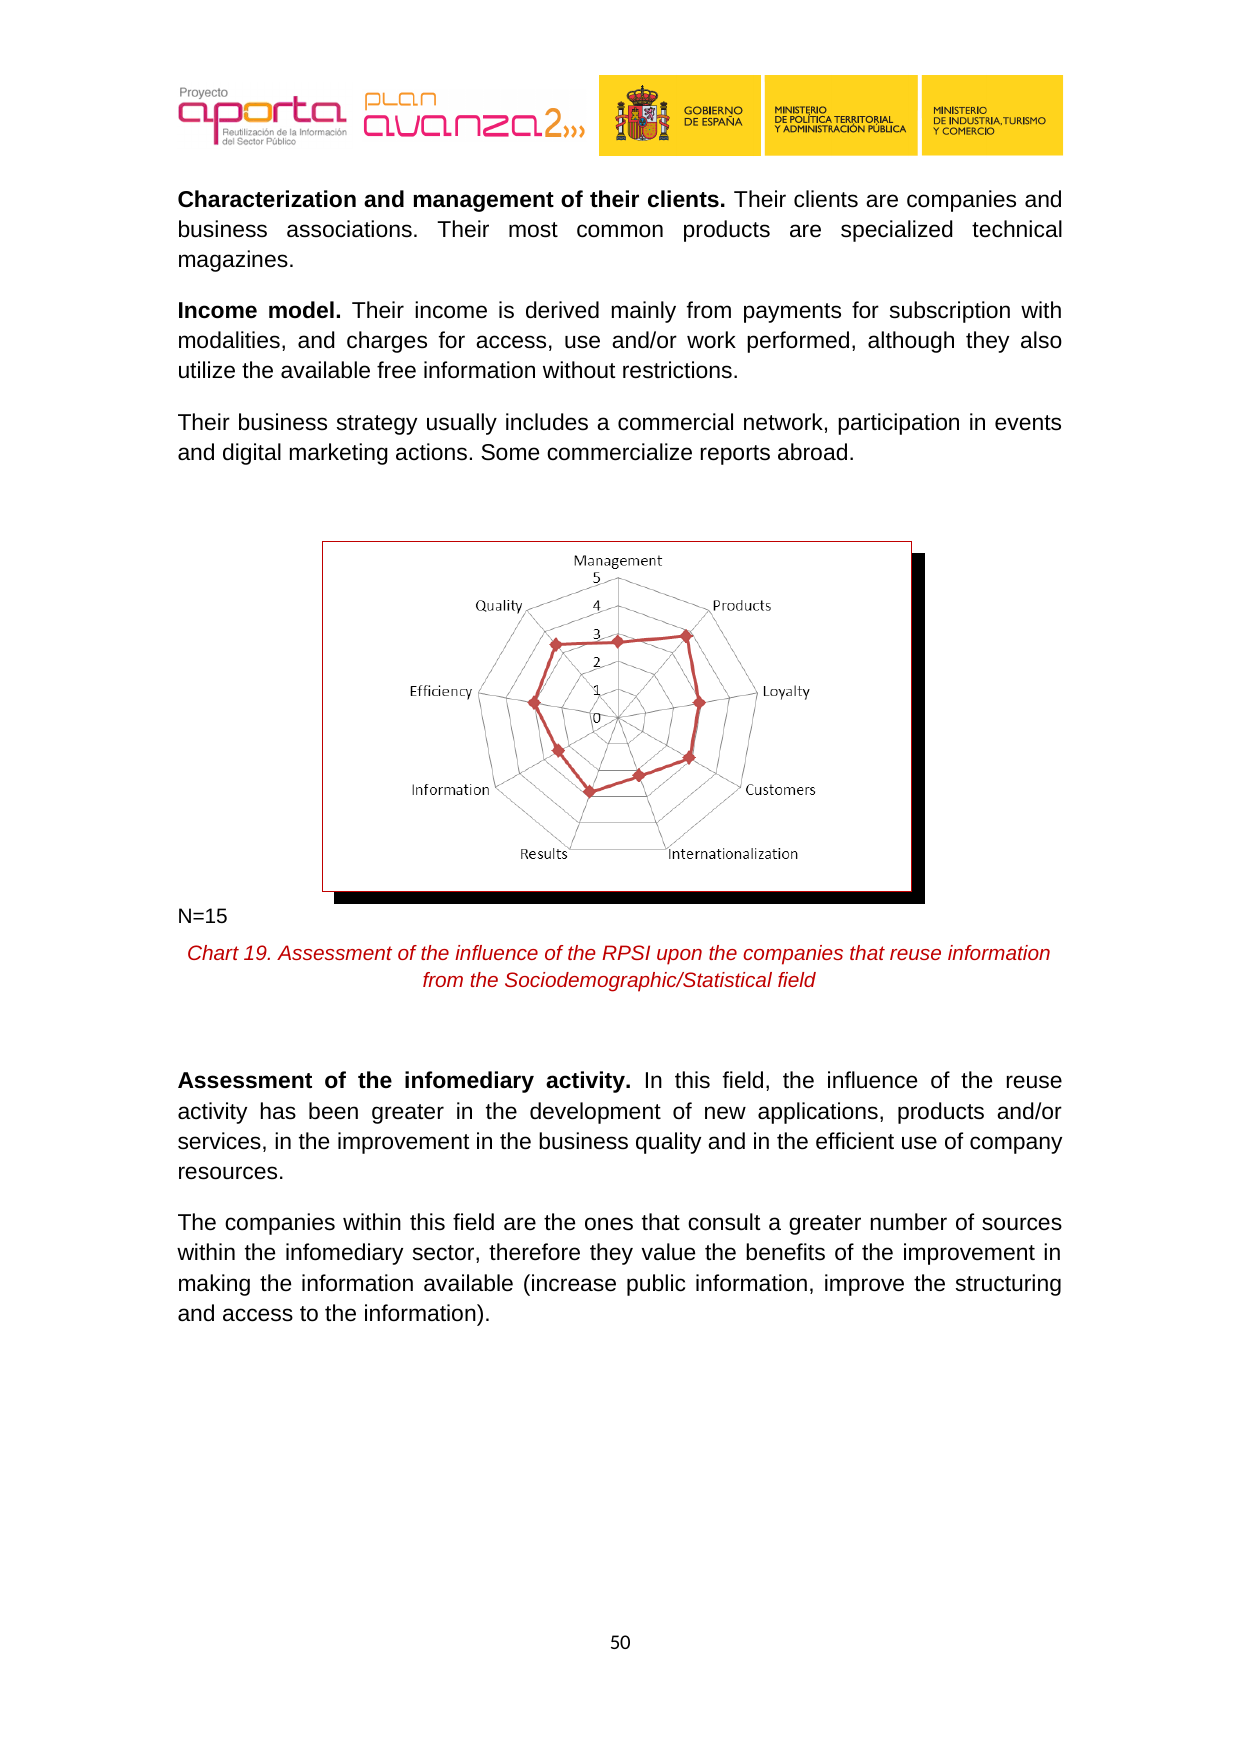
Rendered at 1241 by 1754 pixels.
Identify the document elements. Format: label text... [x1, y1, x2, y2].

picture [599, 73, 1064, 158]
text Chart 19. Assessment of the influence of the RPSI upon the companies that reuse information from the Sociodemographic/Statistical field [177, 941, 1063, 992]
text Assessment of the infomediary activity. In this field, the influence of the reuse activity has been greater in the development of new applications, products and/or services, in the improvement in the business quality and in the efficient use of company resources. [177, 1067, 1063, 1184]
text Characterization and management of their clients. Their clients are companies and business associations. Their most common products are specialized technical magazines. [177, 186, 1063, 272]
picture [362, 89, 587, 142]
picture [323, 542, 911, 891]
text The companies within this field are the ones that consult a greater number of sources within the infomediary sector, therefore they value the benefits of the improvement in making the information available (increase public information, improve the structuring and access to the information). [177, 1209, 1063, 1326]
text Their business strategy usually includes a commercial network, participation in events and digital marketing actions. Some commercialize reports abroad. [177, 408, 1063, 465]
picture [177, 82, 353, 149]
text N=15 [177, 904, 1063, 928]
text Income model. Their income is derived mainly from payments for subscription with modalities, and charges for access, use and/or work performed, although they also utilize the available free information without restrictions. [177, 297, 1063, 384]
